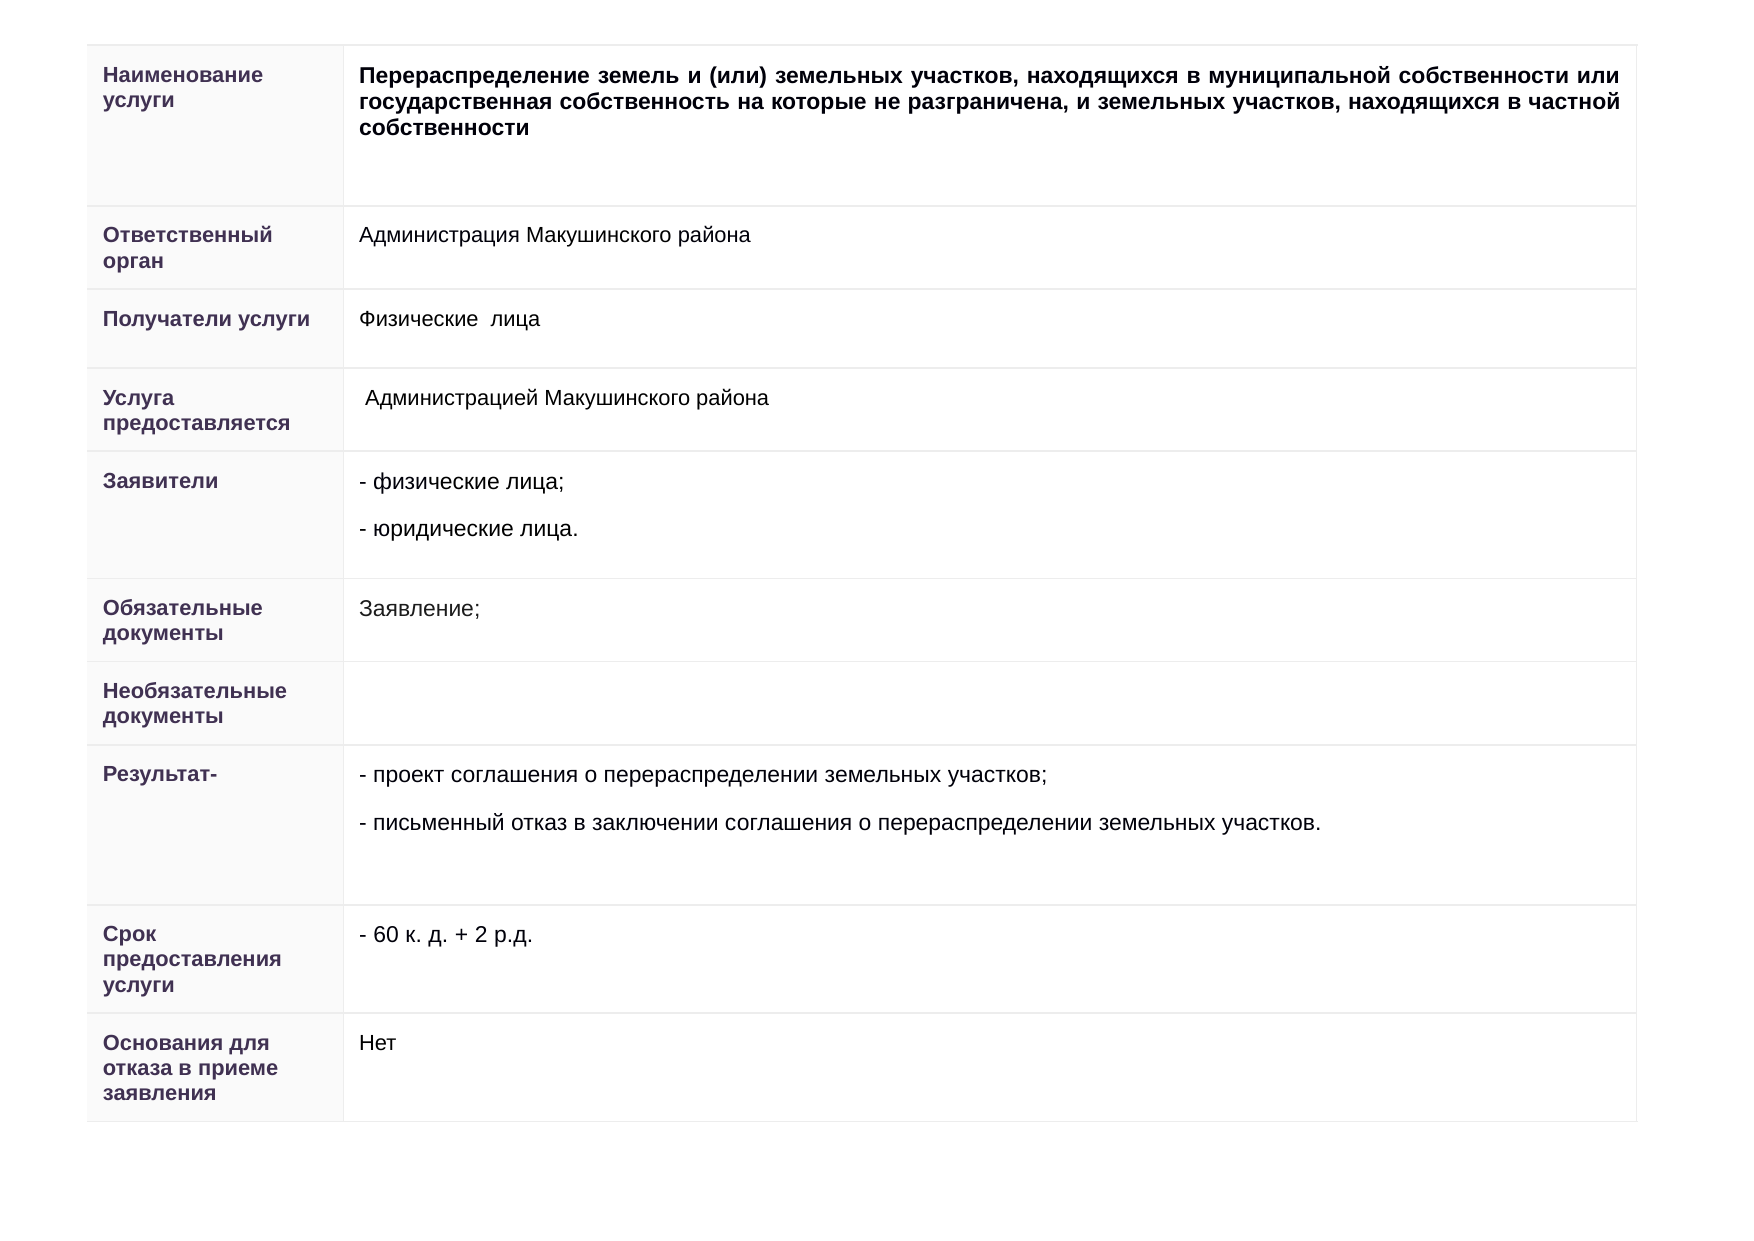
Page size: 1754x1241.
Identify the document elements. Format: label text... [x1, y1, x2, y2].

table_cell Срок предоставления услуги [87, 906, 343, 1012]
table_cell Обязательные документы [87, 579, 343, 661]
table_cell Заявители [87, 452, 343, 578]
table_cell Заявление; [344, 579, 1636, 661]
table_cell Основания для отказа в приеме заявления [87, 1014, 343, 1121]
table_cell - проект соглашения о перераспределении земельных участков; - письменный отказ в заключении соглашения о перераспределении земельных участков. [344, 746, 1636, 904]
table_cell Необязательные документы [87, 662, 343, 744]
table_cell Администрация Макушинского района [344, 207, 1636, 288]
table_header Перераспределение земель и (или) земельных участков, находящихся в муниципальной собственности или государственная собственность на которые не разграничена, и земельных участков, находящихся в частной собственности [344, 46, 1636, 205]
table_cell Нет [344, 1014, 1636, 1121]
table_cell - 60 к. д. + 2 р.д. [344, 906, 1636, 1012]
table_cell Услуга предоставляется [87, 369, 343, 450]
table_cell [344, 662, 1636, 744]
table_cell - физические лица; - юридические лица. [344, 452, 1636, 578]
table_cell Ответственный орган [87, 207, 343, 288]
table_cell Получатели услуги [87, 290, 343, 367]
table_cell Администрацией Макушинского района [344, 369, 1636, 450]
table_cell Физические лица [344, 290, 1636, 367]
table_cell Результат- [87, 746, 343, 904]
table_header Наименование услуги [87, 46, 343, 205]
